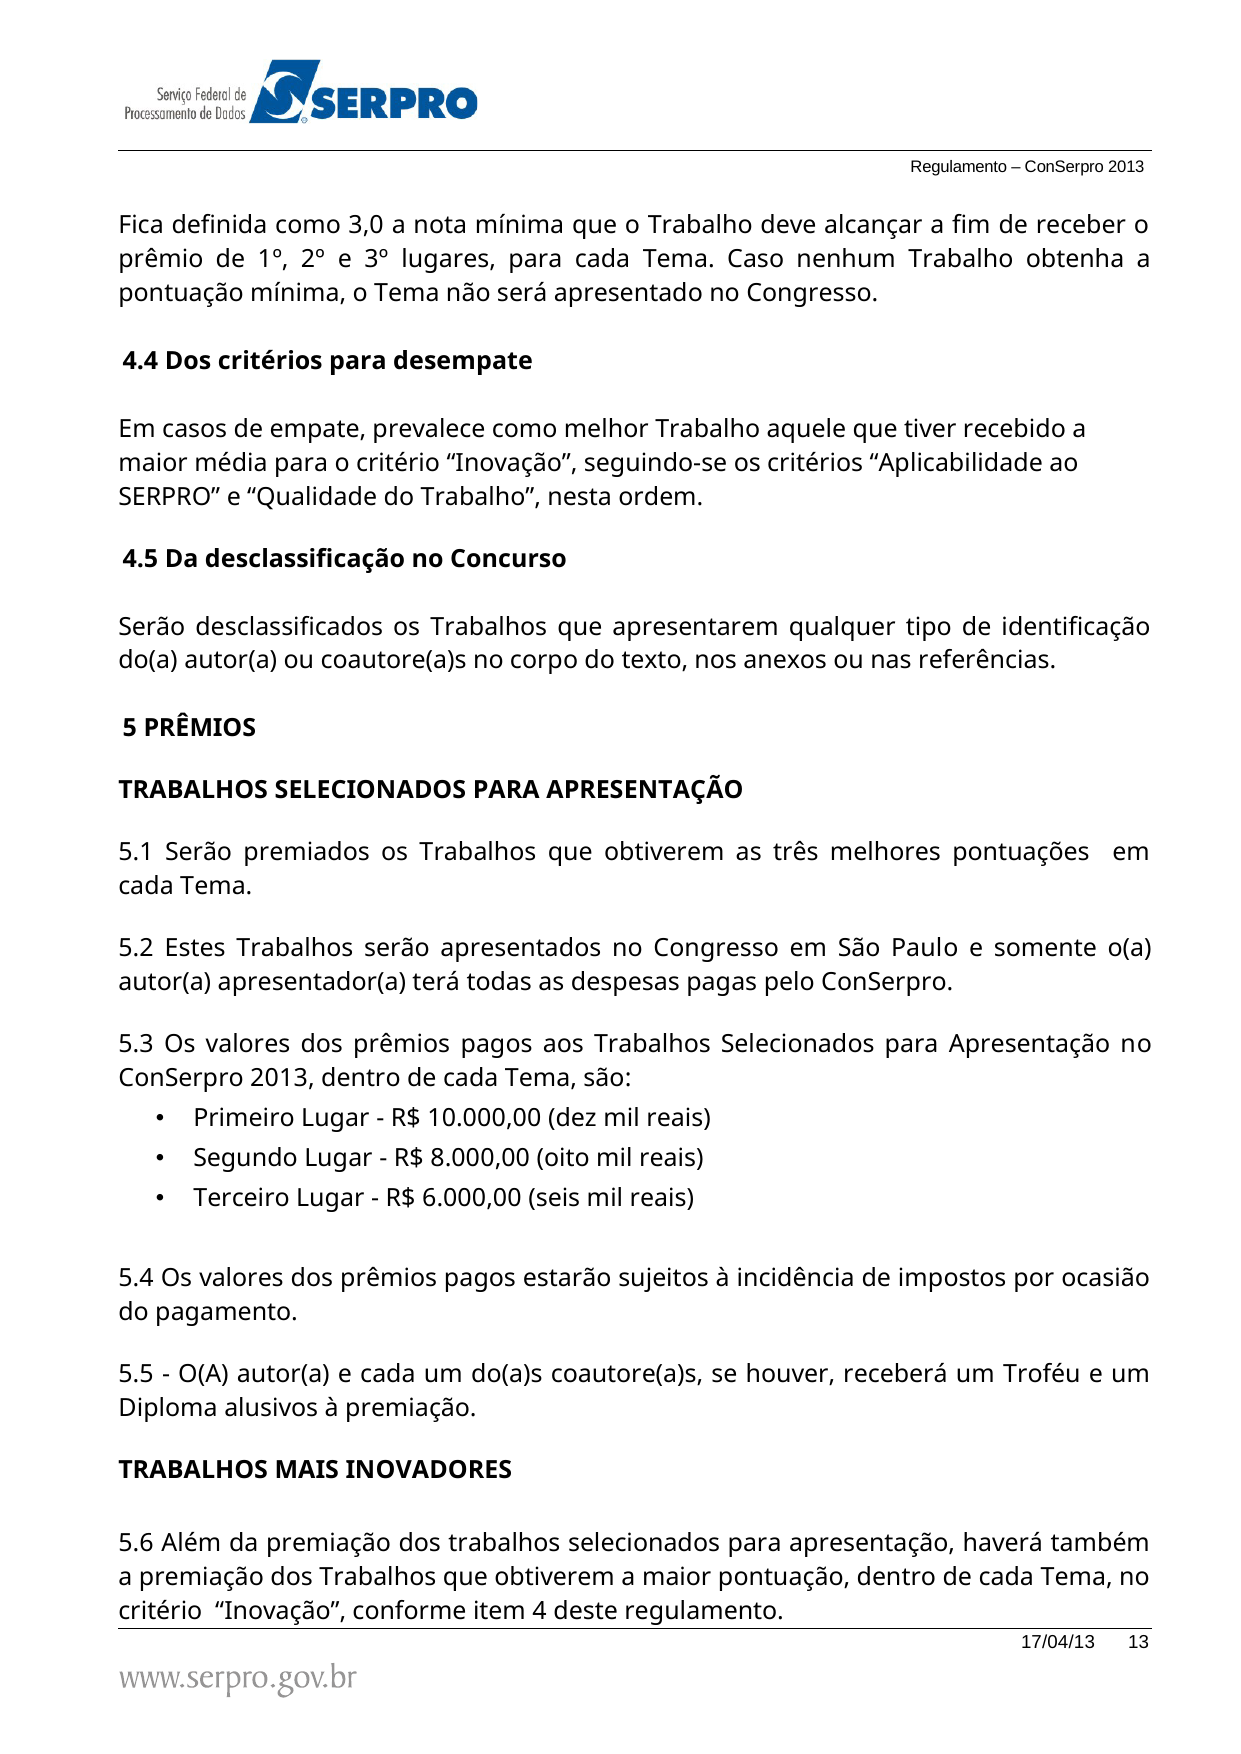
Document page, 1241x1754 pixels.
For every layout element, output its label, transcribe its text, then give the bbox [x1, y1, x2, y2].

text Serão desclassificados os Trabalhos que apresentarem qualquer tipo de identificação do(a) autor(a) ou coautore(a)s no corpo do texto, nos anexos ou nas referências. [118, 608, 1152, 676]
subtitle 4.4 Dos critérios para desempate [118, 343, 1152, 377]
list Segundo Lugar - R$ 8.000,00 (oito mil reais) [156, 1140, 1152, 1174]
text Em casos de empate, prevalece como melhor Trabalho aquele que tiver recebido a maior média para o critério “Inovação”, seguindo-se os critérios “Aplicabilidade ao SERPRO” e “Qualidade do Trabalho”, nesta ordem. [118, 411, 1152, 513]
text Fica definida como 3,0 a nota mínima que o Trabalho deve alcançar a fim de receber o prêmio de 1º, 2º e 3º lugares, para cada Tema. Caso nenhum Trabalho obtenha a pontuação mínima, o Tema não será apresentado no Congresso. [118, 207, 1152, 309]
text 5.1 Serão premiados os Trabalhos que obtiverem as três melhores pontuações em cada Tema. [118, 834, 1152, 902]
text 5.4 Os valores dos prêmios pagos estarão sujeitos à incidência de impostos por ocasião do pagamento. [118, 1260, 1152, 1328]
text 5.3 Os valores dos prêmios pagos aos Trabalhos Selecionados para Apresentação no ConSerpro 2013, dentro de cada Tema, são: [118, 1026, 1152, 1094]
text 5.6 Além da premiação dos trabalhos selecionados para apresentação, haverá também a premiação dos Trabalhos que obtiverem a maior pontuação, dentro de cada Tema, no critério “Inovação”, conforme item 4 deste regulamento. [118, 1525, 1152, 1627]
subtitle 4.5 Da desclassificação no Concurso [118, 541, 1152, 574]
text TRABALHOS MAIS INOVADORES [118, 1452, 1152, 1486]
picture [118, 59, 478, 124]
text 5.5 - O(A) autor(a) e cada um do(a)s coautore(a)s, se houver, receberá um Troféu e um Diploma alusivos à premiação. [118, 1356, 1152, 1423]
text 5.2 Estes Trabalhos serão apresentados no Congresso em São Paulo e somente o(a) autor(a) apresentador(a) terá todas as despesas pagas pelo ConSerpro. [118, 930, 1152, 998]
list Terceiro Lugar - R$ 6.000,00 (seis mil reais) [156, 1180, 1152, 1214]
list Primeiro Lugar - R$ 10.000,00 (dez mil reais) [156, 1100, 1152, 1134]
subtitle 5 PRÊMIOS [118, 710, 1152, 744]
text TRABALHOS SELECIONADOS PARA APRESENTAÇÃO [118, 772, 1152, 806]
